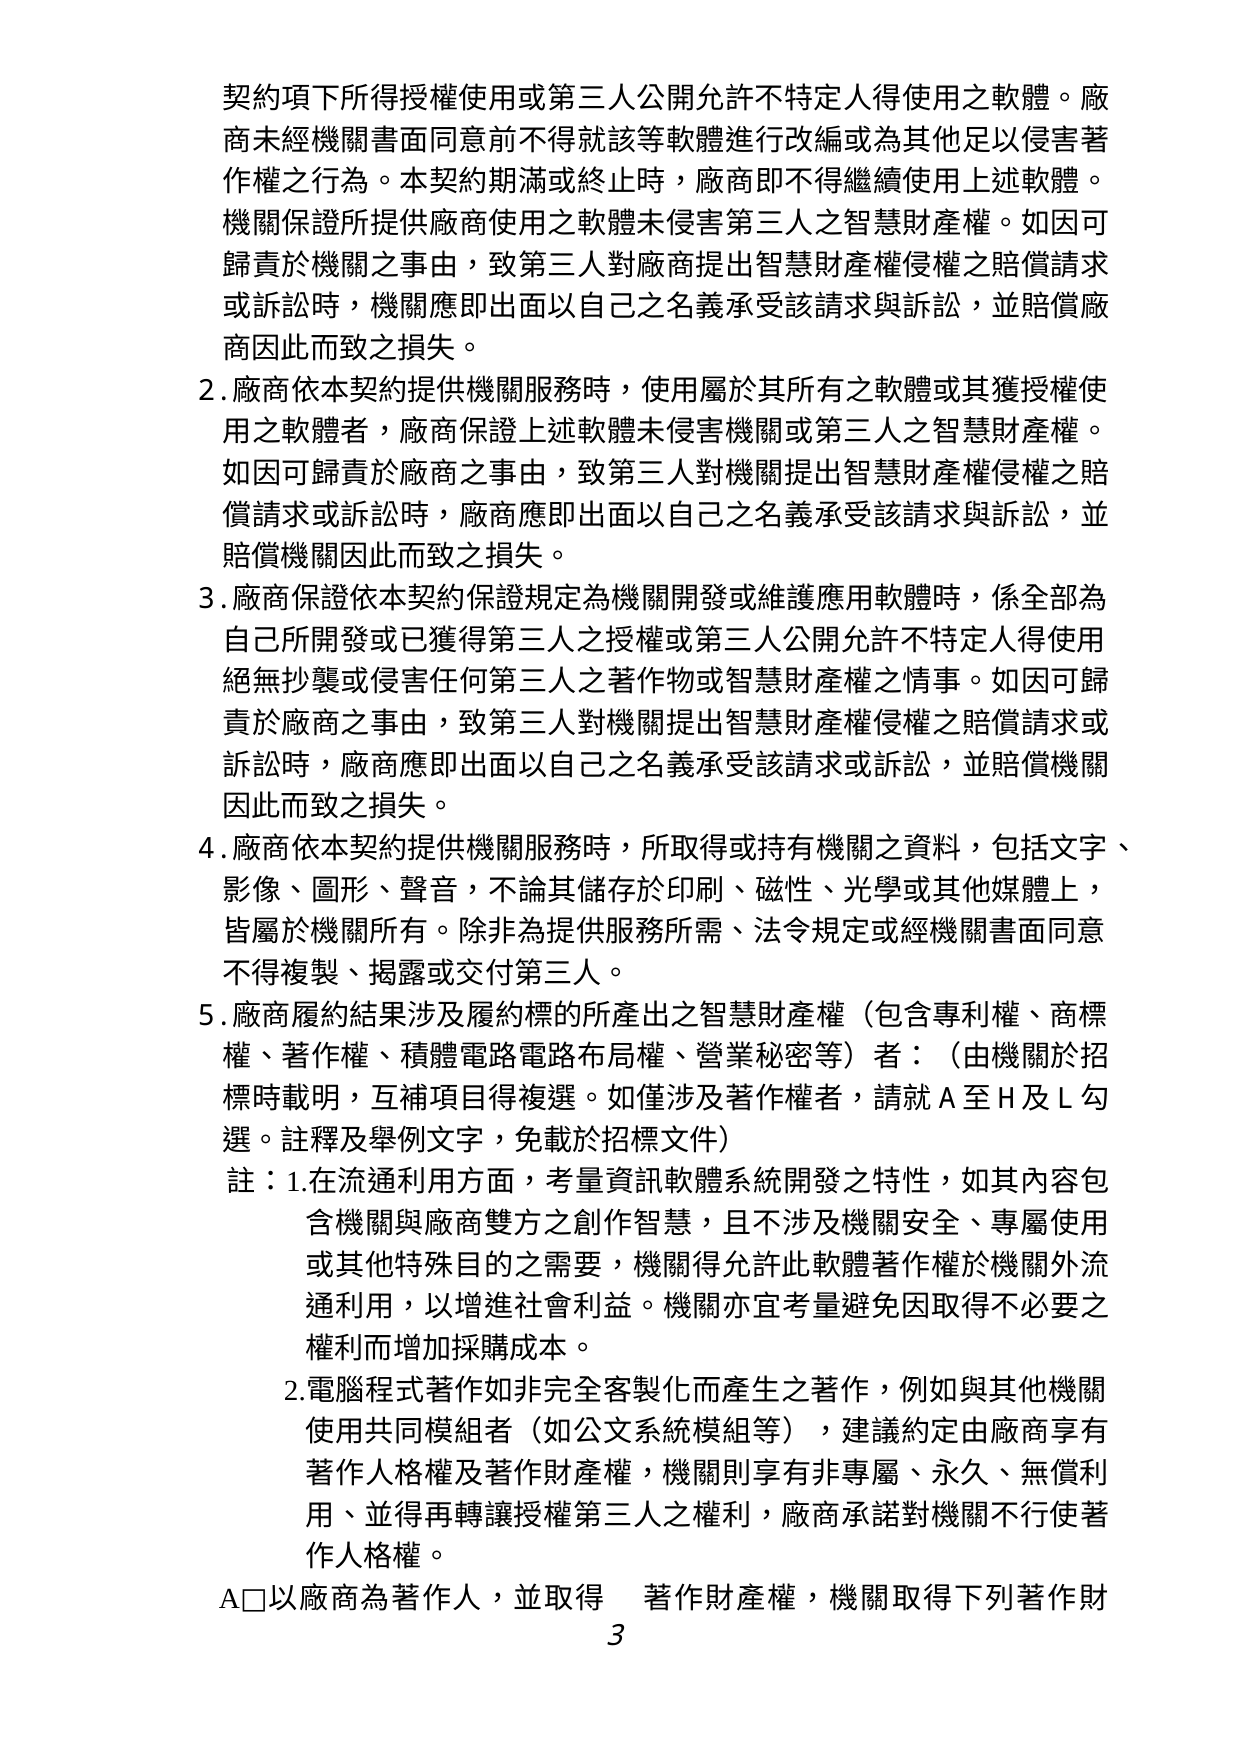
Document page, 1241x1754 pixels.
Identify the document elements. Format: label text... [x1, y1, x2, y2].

text 2.電腦程式著作如非完全客製化而產生之著作，例如與其他機關使用共同模組者（如公文系統模組等），建議約定由廠商享有著作人格權及著作財產權，機關則享有非專屬、永久、無償利用、並得再轉讓授權第三人之權利，廠商承諾對機關不行使著作人格權。 [284, 1367, 1109, 1575]
text 3.廠商保證依本契約保證規定為機關開發或維護應用軟體時，係全部為自己所開發或已獲得第三人之授權或第三人公開允許不特定人得使用，絕無抄襲或侵害任何第三人之著作物或智慧財產權之情事。如因可歸責於廠商之事由，致第三人對機關提出智慧財產權侵權之賠償請求或訴訟時，廠商應即出面以自己之名義承受該請求或訴訟，並賠償機關因此而致之損失。 [197, 575, 1109, 825]
text 契約項下所得授權使用或第三人公開允許不特定人得使用之軟體。廠商未經機關書面同意前不得就該等軟體進行改編或為其他足以侵害著作權之行為。本契約期滿或終止時，廠商即不得繼續使用上述軟體。機關保證所提供廠商使用之軟體未侵害第三人之智慧財產權。如因可歸責於機關之事由，致第三人對廠商提出智慧財產權侵權之賠償請求或訴訟時，機關應即出面以自己之名義承受該請求與訴訟，並賠償廠商因此而致之損失。 [197, 75, 1109, 367]
text 5.廠商履約結果涉及履約標的所產出之智慧財產權（包含專利權、商標權、著作權、積體電路電路布局權、營業秘密等）者：（由機關於招標時載明，互補項目得複選。如僅涉及著作權者，請就A至H及L勾選。註釋及舉例文字，免載於招標文件） [197, 992, 1109, 1158]
text 2.廠商依本契約提供機關服務時，使用屬於其所有之軟體或其獲授權使用之軟體者，廠商保證上述軟體未侵害機關或第三人之智慧財產權。如因可歸責於廠商之事由，致第三人對機關提出智慧財產權侵權之賠償請求或訴訟時，廠商應即出面以自己之名義承受該請求與訴訟，並賠償機關因此而致之損失。 [197, 367, 1109, 575]
text A□以廠商為著作人，並取得著作財產權，機關取得下列著作財 [210, 1575, 1109, 1617]
text 4.廠商依本契約提供機關服務時，所取得或持有機關之資料，包括文字、影像、圖形、聲音，不論其儲存於印刷、磁性、光學或其他媒體上，皆屬於機關所有。除非為提供服務所需、法令規定或經機關書面同意，不得複製、揭露或交付第三人。 [197, 825, 1109, 992]
text 註：1.在流通利用方面，考量資訊軟體系統開發之特性，如其內容包含機關與廠商雙方之創作智慧，且不涉及機關安全、專屬使用或其他特殊目的之需要，機關得允許此軟體著作權於機關外流通利用，以增進社會利益。機關亦宜考量避免因取得不必要之權利而增加採購成本。 [226, 1158, 1109, 1367]
